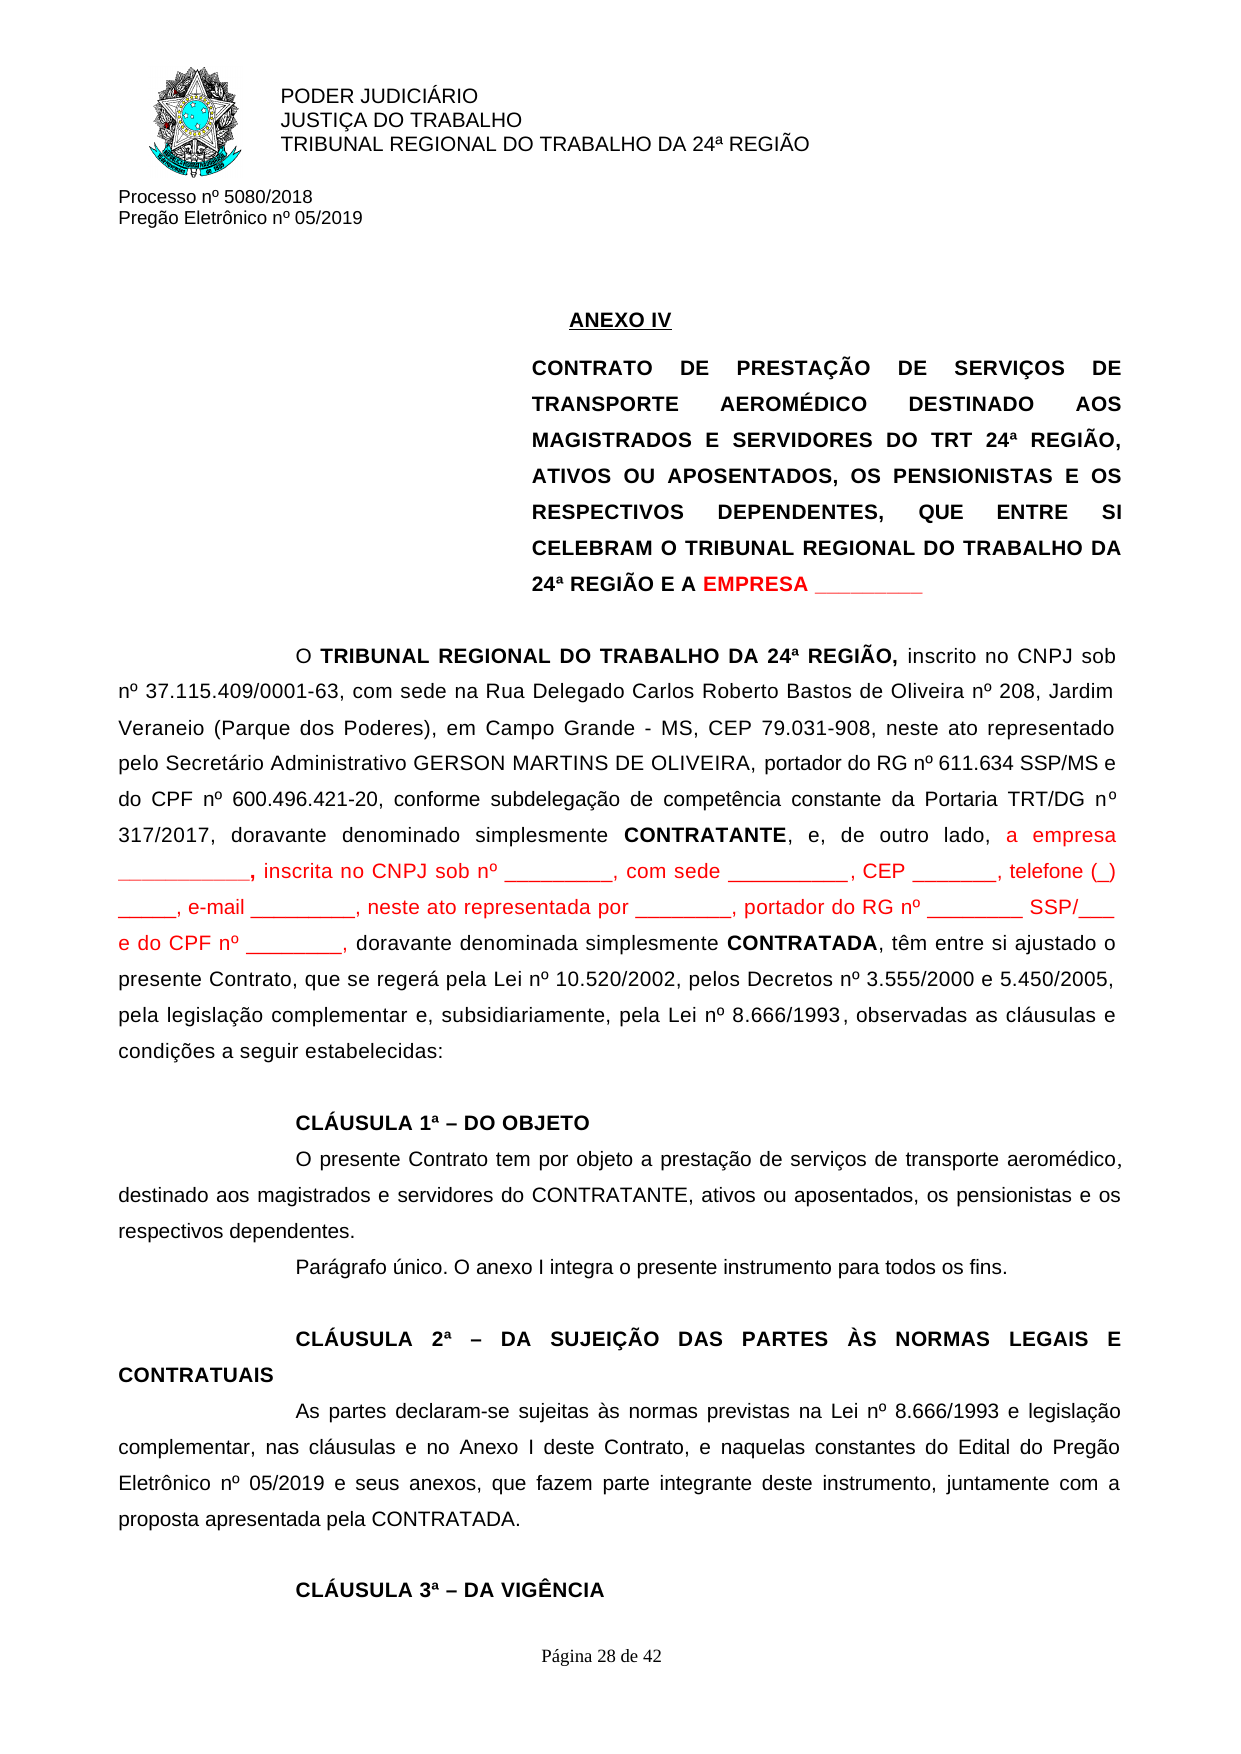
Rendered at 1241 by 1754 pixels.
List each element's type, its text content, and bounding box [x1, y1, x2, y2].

text Parágrafo único. O anexo I integra o presente instrumento para todos os fins. [118, 1255, 1122, 1279]
text ANEXO IV [118, 308, 1122, 332]
text O TRIBUNAL REGIONAL DO TRABALHO DA 24ª REGIÃO, inscrito no CNPJ sob nº 37.115.409/0001-63, com sede na Rua Delegado Carlos Roberto Bastos de Oliveira nº 208, Jardim Veraneio (Parque dos Poderes), em Campo Grande - MS, CEP 79.031-908, neste ato representado pelo Secretário Administrativo GERSON MARTINS DE OLIVEIRA, portador do RG nº 611.634 SSP/MS e do CPF nº 600.496.421-20, conforme subdelegação de competência constante da Portaria TRT/DG nº 317/2017, doravante denominado simplesmente CONTRATANTE, e, de outro lado, a empresa ___________, inscrita no CNPJ sob nº _________, com sede __________, CEP _______, telefone (_) _____, e-mail _________, neste ato representada por ________, portador do RG nº ________ SSP/___ e do CPF nº ________, doravante denominada simplesmente CONTRATADA, têm entre si ajustado o presente Contrato, que se regerá pela Lei nº 10.520/2002, pelos Decretos nº 3.555/2000 e 5.450/2005, pela legislação complementar e, subsidiariamente, pela Lei nº 8.666/1993, observadas as cláusulas e condições a seguir estabelecidas: [118, 643, 1116, 1063]
text CLÁUSULA 2ª – DA SUJEIÇÃO DAS PARTES ÀS NORMAS LEGAIS E CONTRATUAIS [118, 1327, 1122, 1387]
text CLÁUSULA 3ª – DA VIGÊNCIA [118, 1578, 1119, 1602]
text As partes declaram-se sujeitas às normas previstas na Lei nº 8.666/1993 e legislação complementar, nas cláusulas e no Anexo I deste Contrato, e naquelas constantes do Edital do Pregão Eletrônico nº 05/2019 e seus anexos, que fazem parte integrante deste instrumento, juntamente com a proposta apresentada pela CONTRATADA. [118, 1398, 1122, 1530]
text O presente Contrato tem por objeto a prestação de serviços de transporte aeromédico, destinado aos magistrados e servidores do CONTRATANTE, ativos ou aposentados, os pensionistas e os respectivos dependentes. [118, 1147, 1122, 1243]
text CLÁUSULA 1ª – DO OBJETO [118, 1111, 1122, 1134]
picture [148, 66, 243, 178]
text CONTRATO DE PRESTAÇÃO DE SERVIÇOS DE TRANSPORTE AEROMÉDICO DESTINADO AOS MAGISTRADOS E SERVIDORES DO TRT 24ª REGIÃO, ATIVOS OU APOSENTADOS, OS PENSIONISTAS E OS RESPECTIVOS DEPENDENTES, QUE ENTRE SI CELEBRAM O TRIBUNAL REGIONAL DO TRABALHO DA 24ª REGIÃO E A EMPRESA _________ [532, 356, 1122, 596]
